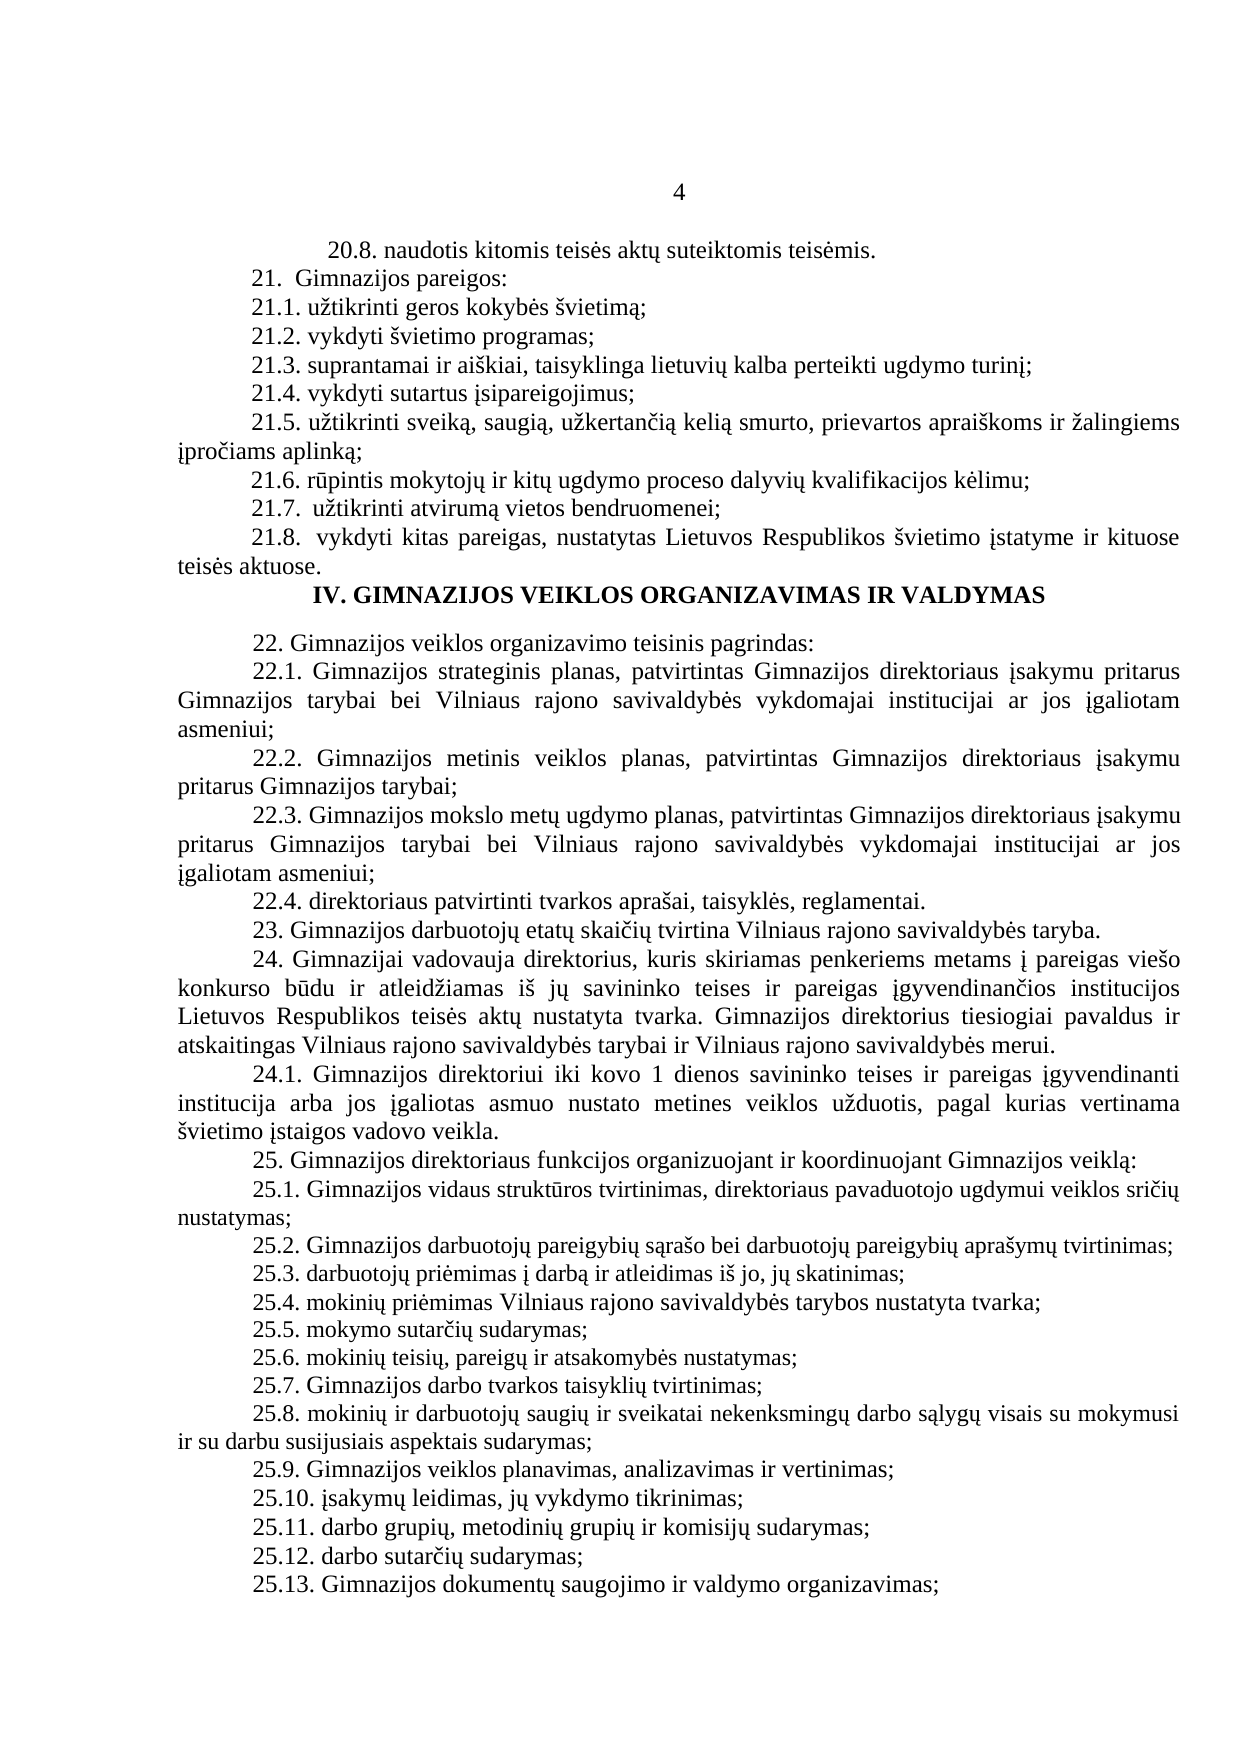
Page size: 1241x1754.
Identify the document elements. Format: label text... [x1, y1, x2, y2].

text 25.4. mokinių priėmimas Vilniaus rajono savivaldybės tarybos nustatyta tvarka; [177, 1287, 1181, 1315]
text 21.4. vykdyti sutartus įsipareigojimus; [177, 378, 1181, 407]
text 25. Gimnazijos direktoriaus funkcijos organizuojant ir koordinuojant Gimnazijos veiklą: [177, 1145, 1181, 1174]
text 25.11. darbo grupių, metodinių grupių ir komisijų sudarymas; [252, 1512, 1181, 1541]
text 24. Gimnazijai vadovauja direktorius, kuris skiriamas penkeriems metams į pareigas viešo konkurso būdu ir atleidžiamas iš jų savininko teises ir pareigas įgyvendinančios institucijos Lietuvos Respublikos teisės aktų nustatyta tvarka. Gimnazijos direktorius tiesiogiai pavaldus ir atskaitingas Vilniaus rajono savivaldybės tarybai ir Vilniaus rajono savivaldybės merui. [177, 944, 1181, 1059]
text 25.3. darbuotojų priėmimas į darbą ir atleidimas iš jo, jų skatinimas; [177, 1259, 1181, 1287]
text 22.2. Gimnazijos metinis veiklos planas, patvirtintas Gimnazijos direktoriaus įsakymu pritarus Gimnazijos tarybai; [177, 743, 1181, 800]
text 24.1. Gimnazijos direktoriui iki kovo 1 dienos savininko teises ir pareigas įgyvendinanti institucija arba jos įgaliotas asmuo nustato metines veiklos užduotis, pagal kurias vertinama švietimo įstaigos vadovo veikla. [177, 1059, 1181, 1145]
text 22. Gimnazijos veiklos organizavimo teisinis pagrindas: [177, 628, 1181, 656]
text 25.13. Gimnazijos dokumentų saugojimo ir valdymo organizavimas; [252, 1569, 1181, 1598]
text 25.1. Gimnazijos vidaus struktūros tvirtinimas, direktoriaus pavaduotojo ugdymui veiklos sričių nustatymas; [177, 1174, 1181, 1230]
text 25.7. Gimnazijos darbo tvarkos taisyklių tvirtinimas; [252, 1371, 1181, 1399]
text 25.12. darbo sutarčių sudarymas; [252, 1541, 1181, 1569]
text 25.8. mokinių ir darbuotojų saugių ir sveikatai nekenksmingų darbo sąlygų visais su mokymusi ir su darbu susijusiais aspektais sudarymas; [177, 1399, 1181, 1454]
text 21.6. rūpintis mokytojų ir kitų ugdymo proceso dalyvių kvalifikacijos kėlimu; [177, 465, 1181, 493]
text IV. GIMNAZIJOS VEIKLOS ORGANIZAVIMAS IR VALDYMAS [177, 580, 1181, 608]
text 21.8. vykdyti kitas pareigas, nustatytas Lietuvos Respublikos švietimo įstatyme ir kituose teisės aktuose. [177, 522, 1181, 580]
text 22.3. Gimnazijos mokslo metų ugdymo planas, patvirtintas Gimnazijos direktoriaus įsakymu pritarus Gimnazijos tarybai bei Vilniaus rajono savivaldybės vykdomajai institucijai ar jos įgaliotam asmeniui; [177, 800, 1181, 886]
text 21.5. užtikrinti sveiką, saugią, užkertančią kelią smurto, prievartos apraiškoms ir žalingiems įpročiams aplinką; [177, 407, 1181, 465]
text 25.6. mokinių teisių, pareigų ir atsakomybės nustatymas; [252, 1343, 1181, 1371]
text 25.2. Gimnazijos darbuotojų pareigybių sąrašo bei darbuotojų pareigybių aprašymų tvirtinimas; [252, 1230, 1181, 1259]
text 22.4. direktoriaus patvirtinti tvarkos aprašai, taisyklės, reglamentai. [177, 886, 1181, 915]
text 21.1. užtikrinti geros kokybės švietimą; [177, 292, 1181, 321]
text 25.5. mokymo sutarčių sudarymas; [252, 1315, 1181, 1343]
text 25.10. įsakymų leidimas, jų vykdymo tikrinimas; [252, 1483, 1181, 1512]
text 23. Gimnazijos darbuotojų etatų skaičių tvirtina Vilniaus rajono savivaldybės taryba. [177, 915, 1181, 944]
text 25.9. Gimnazijos veiklos planavimas, analizavimas ir vertinimas; [252, 1454, 1181, 1483]
text 21.2. vykdyti švietimo programas; [177, 321, 1181, 350]
text 20.8. naudotis kitomis teisės aktų suteiktomis teisėmis. [177, 235, 1181, 263]
text 21. Gimnazijos pareigos: [177, 263, 1181, 292]
text 21.3. suprantamai ir aiškiai, taisyklinga lietuvių kalba perteikti ugdymo turinį; [177, 350, 1181, 378]
text 21.7. užtikrinti atvirumą vietos bendruomenei; [177, 493, 1181, 522]
text 22.1. Gimnazijos strateginis planas, patvirtintas Gimnazijos direktoriaus įsakymu pritarus Gimnazijos tarybai bei Vilniaus rajono savivaldybės vykdomajai institucijai ar jos įgaliotam asmeniui; [177, 656, 1181, 743]
